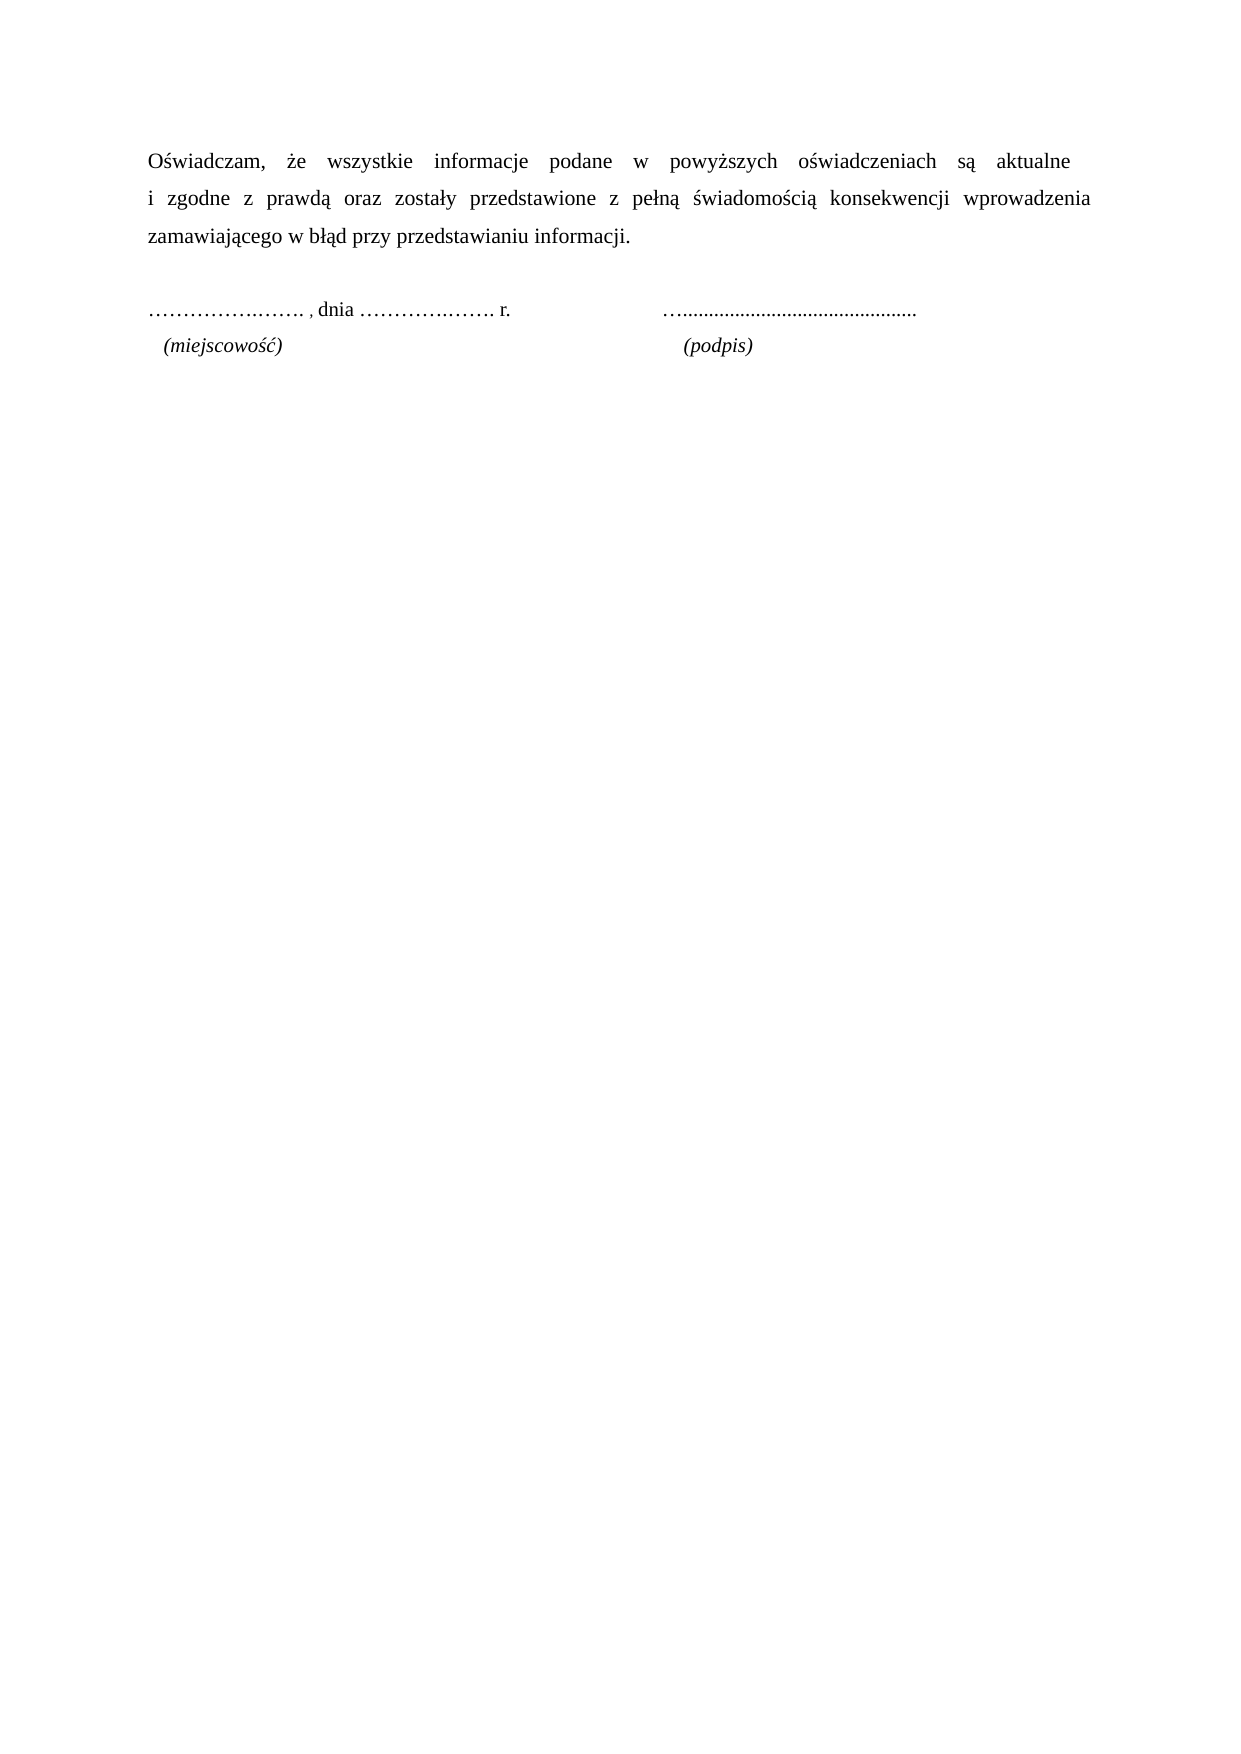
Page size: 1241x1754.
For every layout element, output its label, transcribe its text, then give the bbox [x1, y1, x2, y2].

text (miejscowość) (podpis) [148, 333, 1093, 357]
text …………….……. , dnia ………….……. r. …............................................. [148, 297, 1093, 321]
text Oświadczam, że wszystkie informacje podane w powyższych oświadczeniach są aktualne i zgodne z prawdą oraz zostały przedstawione z pełną świadomością konsekwencji wprowadzenia zamawiającego w błąd przy przedstawianiu informacji. [148, 148, 1093, 248]
